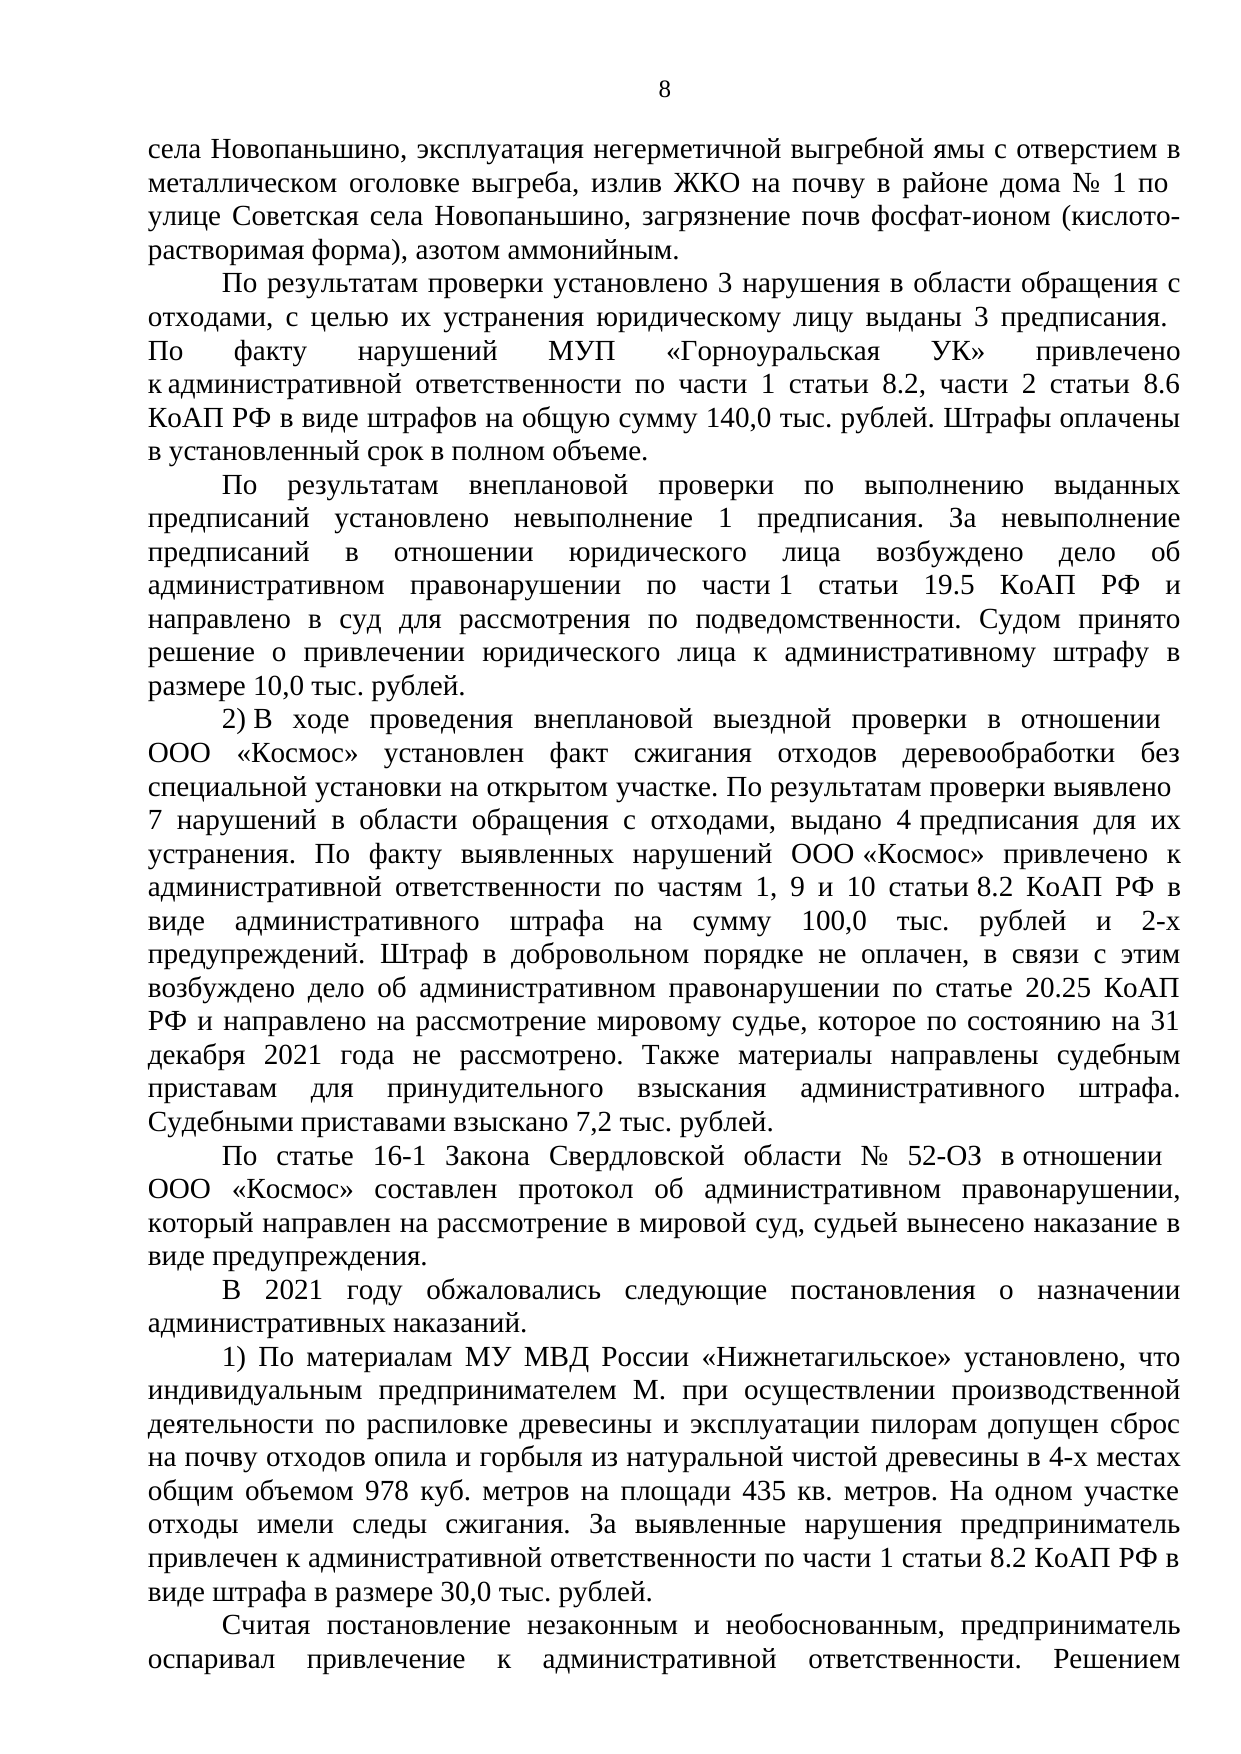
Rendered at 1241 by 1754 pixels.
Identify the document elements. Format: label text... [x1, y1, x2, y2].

text 2) В ходе проведения внеплановой выездной проверки в отношении ООО «Космос» установлен факт сжигания отходов деревообработки без специальной установки на открытом участке. По результатам проверки выявлено 7 нарушений в области обращения с отходами, выдано 4 предписания для их устранения. По факту выявленных нарушений ООО «Космос» привлечено к административной ответственности по частям 1, 9 и 10 статьи 8.2 КоАП РФ в виде административного штрафа на сумму 100,0 тыс. рублей и 2-х предупреждений. Штраф в добровольном порядке не оплачен, в связи с этим возбуждено дело об административном правонарушении по статье 20.25 КоАП РФ и направлено на рассмотрение мировому судье, которое по состоянию на 31 декабря 2021 года не рассмотрено. Также материалы направлены судебным приставам для принудительного взыскания административного штрафа. Судебными приставами взыскано 7,2 тыс. рублей. [148, 702, 1181, 1138]
text 1) По материалам МУ МВД России «Нижнетагильское» установлено, что индивидуальным предпринимателем М. при осуществлении производственной деятельности по распиловке древесины и эксплуатации пилорам допущен сброс на почву отходов опила и горбыля из натуральной чистой древесины в 4-х местах общим объемом 978 куб. метров на площади 435 кв. метров. На одном участке отходы имели следы сжигания. За выявленные нарушения предприниматель привлечен к административной ответственности по части 1 статьи 8.2 КоАП РФ в виде штрафа в размере 30,0 тыс. рублей. [148, 1339, 1181, 1607]
text По результатам проверки установлено 3 нарушения в области обращения с отходами, с целью их устранения юридическому лицу выданы 3 предписания. По факту нарушений МУП «Горноуральская УК» привлечено к административной ответственности по части 1 статьи 8.2, части 2 статьи 8.6 КоАП РФ в виде штрафов на общую сумму 140,0 тыс. рублей. Штрафы оплачены в установленный срок в полном объеме. [148, 266, 1181, 467]
text Считая постановление незаконным и необоснованным, предприниматель оспаривал привлечение к административной ответственности. Решением [148, 1607, 1181, 1674]
text В 2021 году обжаловались следующие постановления о назначении административных наказаний. [148, 1272, 1181, 1339]
text По результатам внеплановой проверки по выполнению выданных предписаний установлено невыполнение 1 предписания. За невыполнение предписаний в отношении юридического лица возбуждено дело об административном правонарушении по части 1 статьи 19.5 КоАП РФ и направлено в суд для рассмотрения по подведомственности. Судом принято решение о привлечении юридического лица к административному штрафу в размере 10,0 тыс. рублей. [148, 467, 1181, 702]
text По статье 16-1 Закона Свердловской области № 52-ОЗ в отношении ООО «Космос» составлен протокол об административном правонарушении, который направлен на рассмотрение в мировой суд, судьей вынесено наказание в виде предупреждения. [148, 1138, 1181, 1272]
text села Новопаньшино, эксплуатация негерметичной выгребной ямы с отверстием в металлическом оголовке выгреба, излив ЖКО на почву в районе дома № 1 по улице Советская села Новопаньшино, загрязнение почв фосфат-ионом (кислото-растворимая форма), азотом аммонийным. [148, 131, 1181, 266]
